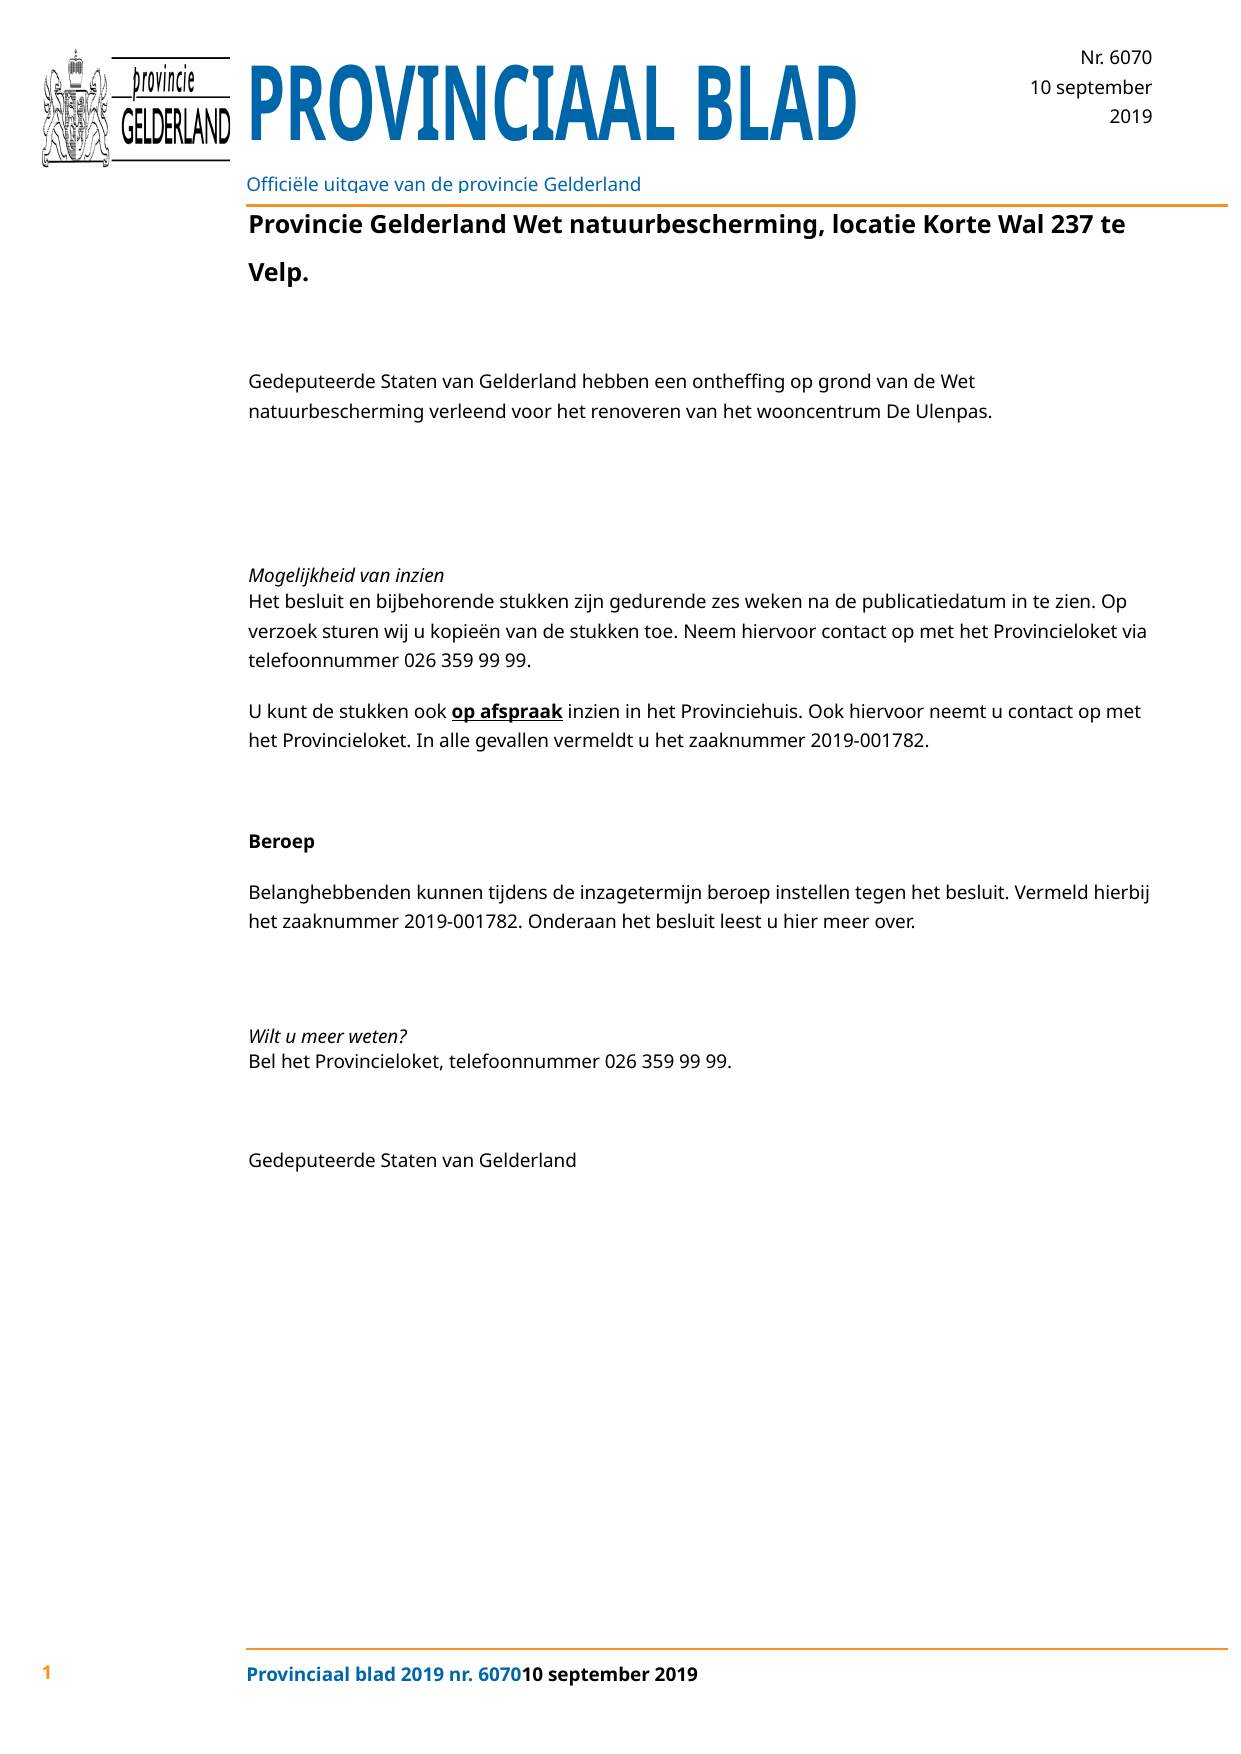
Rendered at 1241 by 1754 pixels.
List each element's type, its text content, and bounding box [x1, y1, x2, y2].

text Mogelijkheid van inzien [248, 563, 1152, 588]
text Beroep [248, 828, 1152, 854]
text Gedeputeerde Staten van Gelderland [248, 1147, 1152, 1172]
picture [41, 47, 231, 172]
text Bel het Provincieloket, telefoonnummer 026 359 99 99. [248, 1048, 1152, 1074]
text Gedeputeerde Staten van Gelderland hebben een ontheffing op grond van de Wet natuurbescherming verleend voor het renoveren van het wooncentrum De Ulenpas. [248, 368, 1152, 424]
text Wilt u meer weten? [248, 1023, 1152, 1048]
text Provincie Gelderland Wet natuurbescherming, locatie Korte Wal 237 te Velp. [248, 207, 1152, 288]
text U kunt de stukken ook op afspraak inzien in het Provinciehuis. Ook hiervoor neemt u contact op met het Provincieloket. In alle gevallen vermeldt u het zaaknummer 2019-001782. [248, 698, 1152, 753]
text Het besluit en bijbehorende stukken zijn gedurende zes weken na de publicatiedatum in te zien. Op verzoek sturen wij u kopieën van de stukken toe. Neem hiervoor contact op met het Provincieloket via telefoonnummer 026 359 99 99. [248, 588, 1152, 673]
text Belanghebbenden kunnen tijdens de inzagetermijn beroep instellen tegen het besluit. Vermeld hierbij het zaaknummer 2019-001782. Onderaan het besluit leest u hier meer over. [248, 879, 1152, 934]
